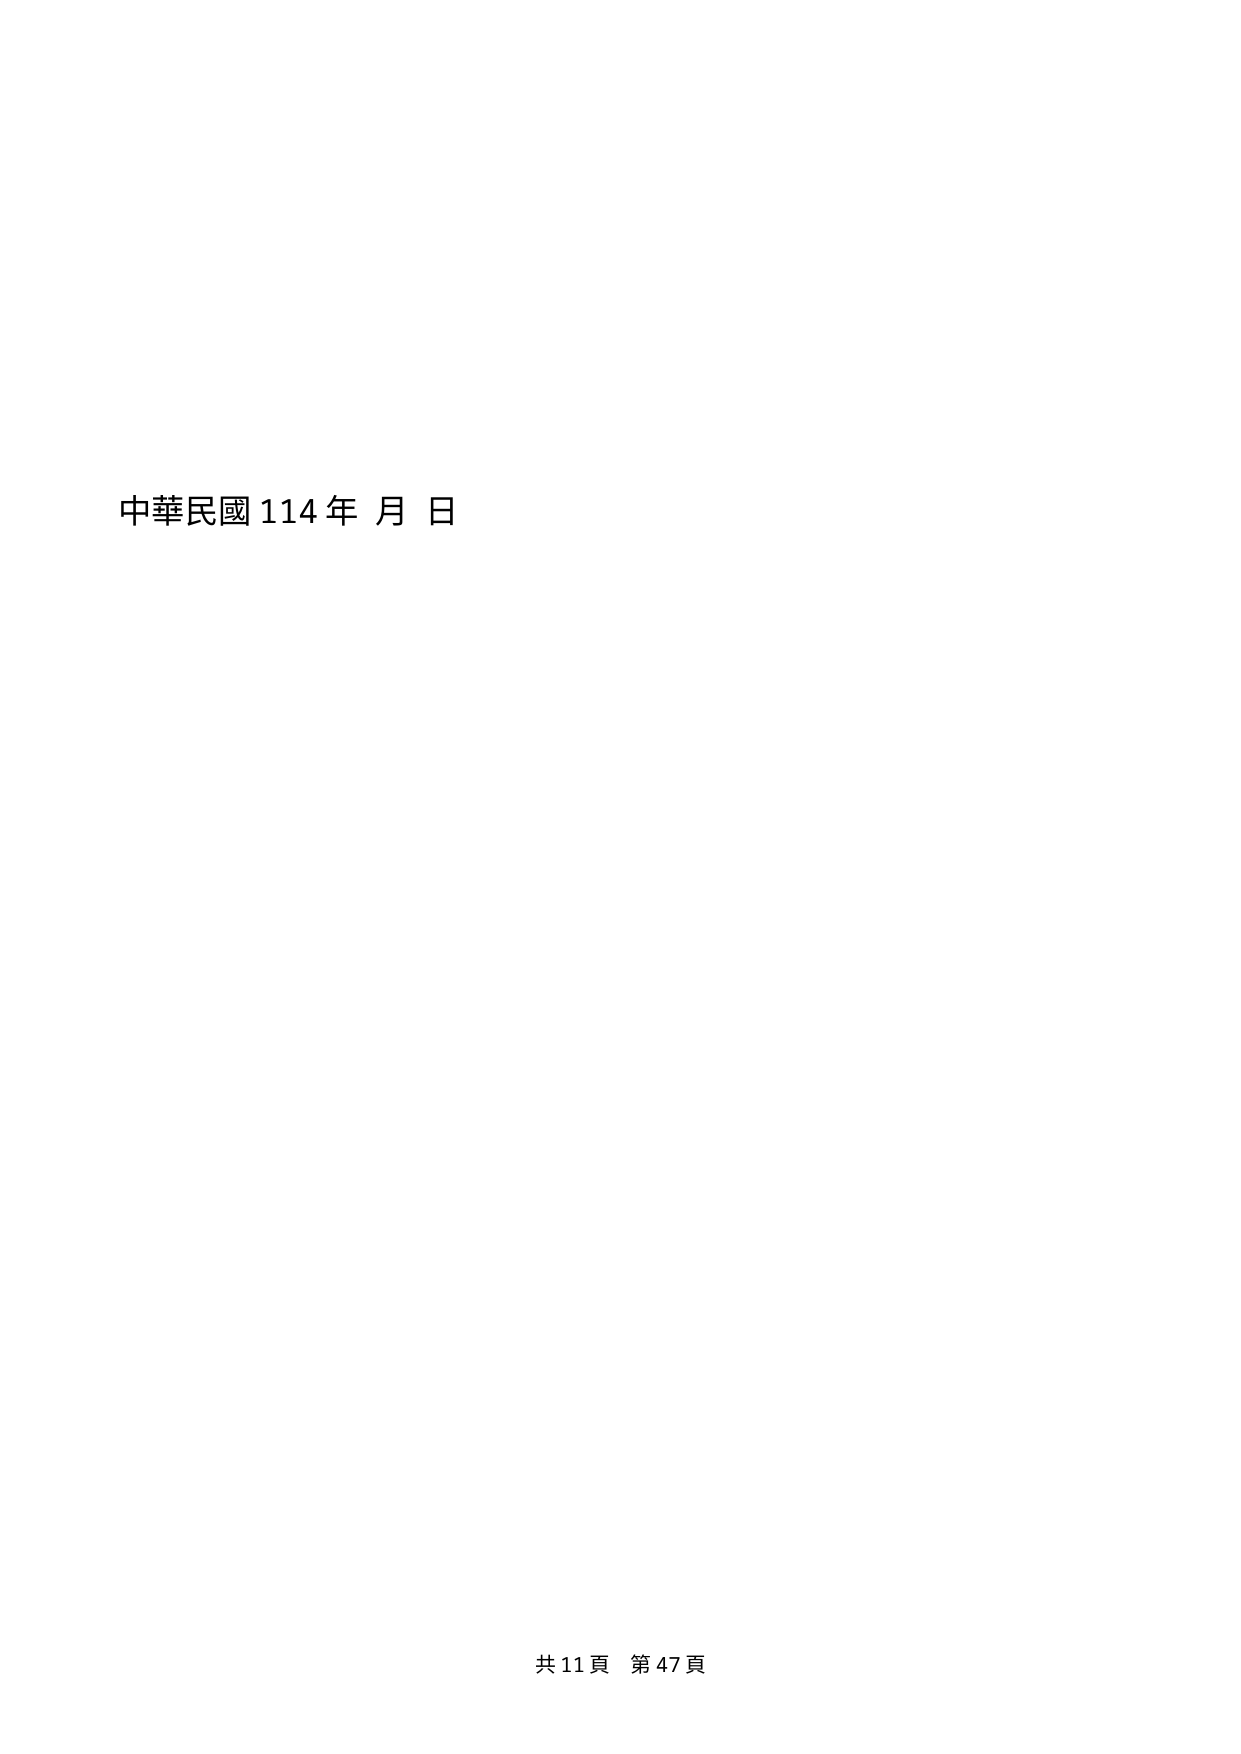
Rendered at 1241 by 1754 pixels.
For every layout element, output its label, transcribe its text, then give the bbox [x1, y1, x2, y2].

text 中華民國114年 月 日 [118, 468, 1122, 530]
